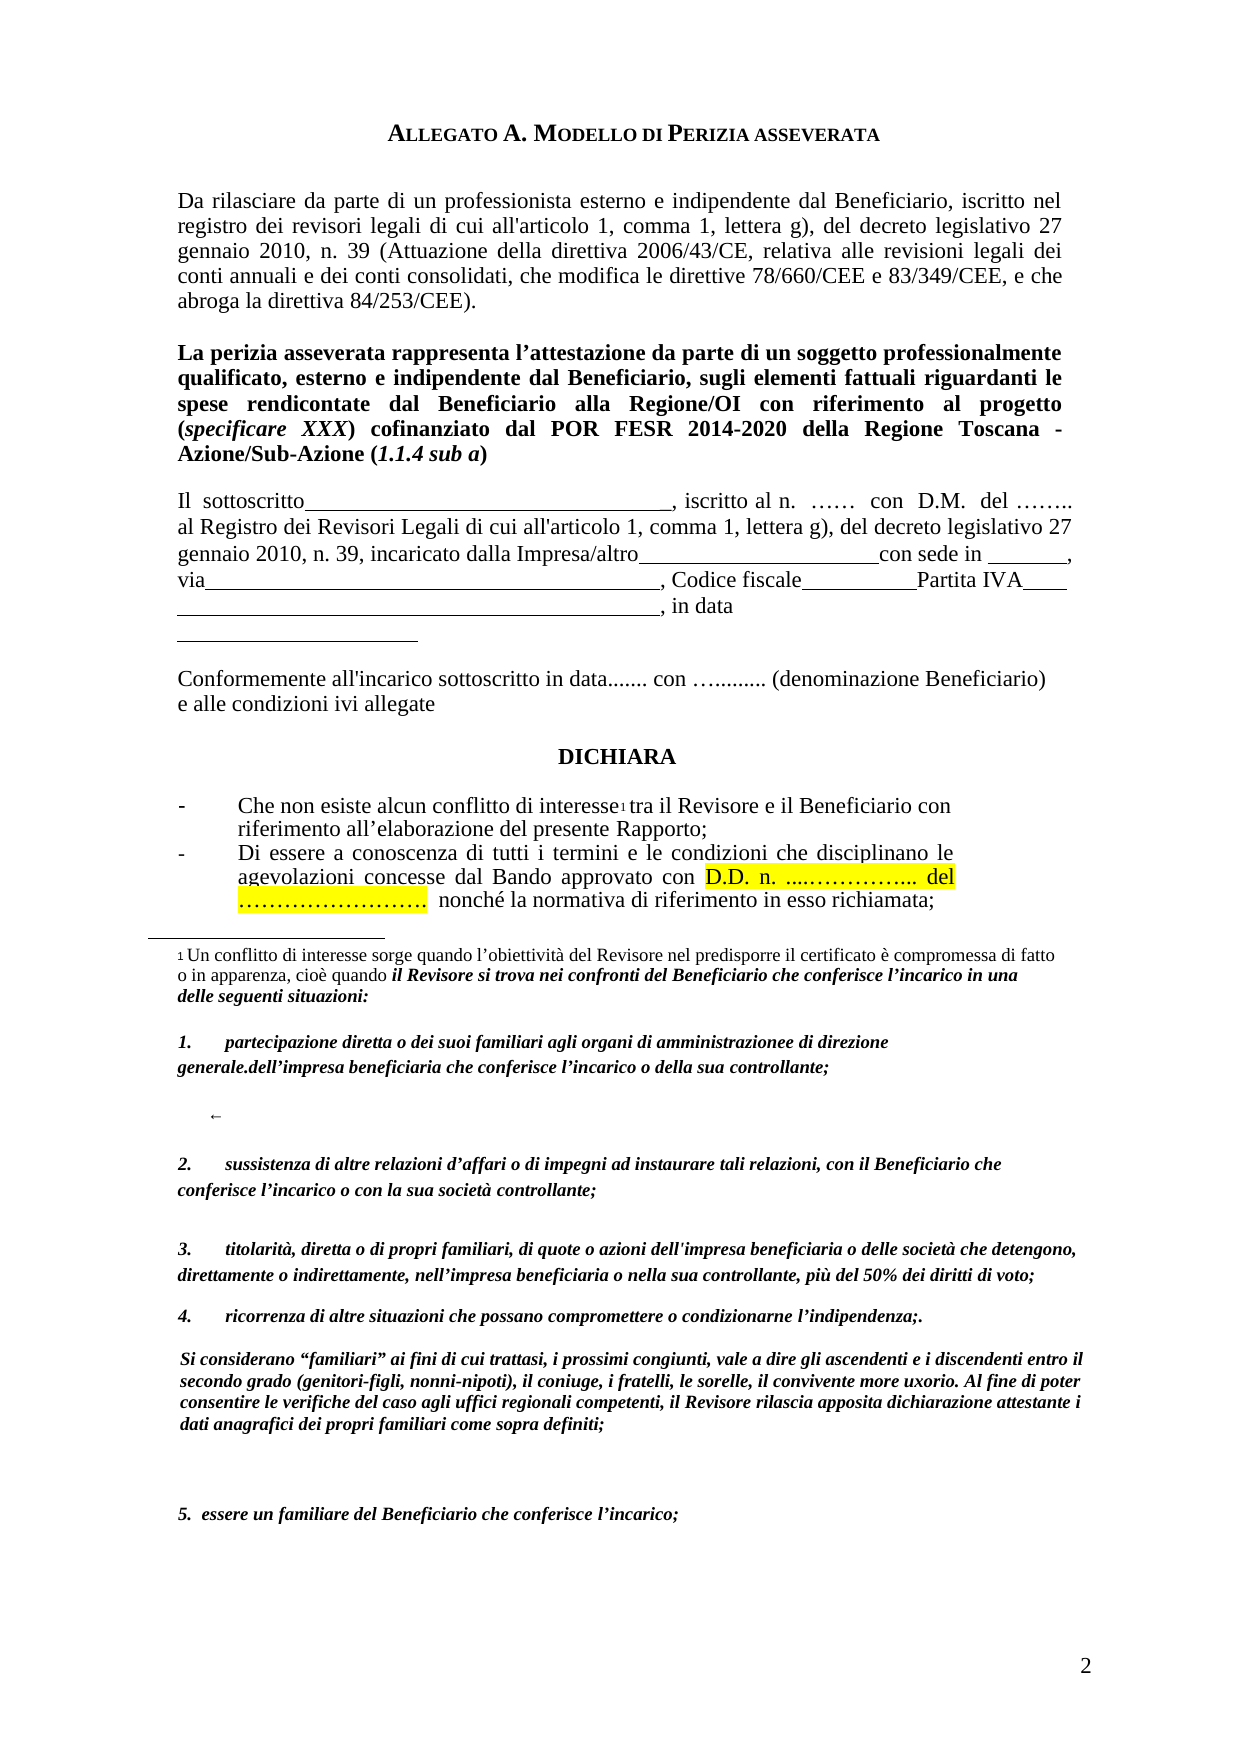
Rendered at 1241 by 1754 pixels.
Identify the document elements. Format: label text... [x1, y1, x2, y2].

list sussistenza di altre relazioni d’affari o di impegni ad instaurare tali relazioni, con il Beneficiario che conferisce l’incarico o con la sua società controllante; [177, 1153, 1003, 1200]
list ricorrenza di altre situazioni che possano compromettere o condizionarne l’indipendenza;. [178, 1305, 1103, 1326]
list essere un familiare del Beneficiario che conferisce l’incarico; [178, 1503, 1103, 1524]
text Il sottoscritto _, iscritto al n. …… con D.M. del …….. al Registro dei Revisori Legali di cui all'articolo 1, comma 1, lettera g), del decreto legislativo 27 gennaio 2010, n. 39, incaricato dalla Impresa/altro con sede in , via , Codice fiscale Partita IVA , in data [177, 487, 1074, 619]
subtitle DICHIARA [558, 743, 1103, 770]
text ← [207, 1103, 1103, 1125]
subtitle La perizia asseverata rappresenta l’attestazione da parte di un soggetto professionalmente qualificato, esterno e indipendente dal Beneficiario, sugli elementi fattuali riguardanti le spese rendicontate dal Beneficiario alla Regione/OI con riferimento al progetto (specificare XXX) cofinanziato dal POR FESR 2014-2020 della Regione Toscana - Azione/Sub-Azione (1.1.4 sub a) [177, 341, 1063, 466]
text ALLEGATO A. MODELLO DI PERIZIA ASSEVERATA [387, 118, 1103, 147]
text Conformemente all'incarico sottoscritto in data....... con …......... (denominazione Beneficiario) e alle condizioni ivi allegate [177, 667, 1049, 717]
list titolarità, diretta o di propri familiari, di quote o azioni dell'impresa beneficiaria o delle società che detengono, direttamente o indirettamente, nell’impresa beneficiaria o nella sua controllante, più del 50% dei diritti di voto; [177, 1238, 1088, 1285]
list partecipazione diretta o dei suoi familiari agli organi di amministrazionee di direzione generale.dell’impresa beneficiaria che conferisce l’incarico o della sua controllante; [177, 1031, 890, 1077]
text Si considerano “familiari” ai fini di cui trattasi, i prossimi congiunti, vale a dire gli ascendenti e i discendenti entro il secondo grado (genitori-figli, nonni-nipoti), il coniuge, i fratelli, le sorelle, il convivente more uxorio. Al fine di poter consentire le verifiche del caso agli uffici regionali competenti, il Revisore rilascia apposita dichiarazione attestante i dati anagrafici dei propri familiari come sopra definiti; [180, 1348, 1103, 1434]
text Da rilasciare da parte di un professionista esterno e indipendente dal Beneficiario, iscritto nel registro dei revisori legali di cui all'articolo 1, comma 1, lettera g), del decreto legislativo 27 gennaio 2010, n. 39 (Attuazione della direttiva 2006/43/CE, relativa alle revisioni legali dei conti annuali e dei conti consolidati, che modifica le direttive 78/660/CEE e 83/349/CEE, e che abroga la direttiva 84/253/CEE). [177, 188, 1063, 314]
text - Che non esiste alcun conflitto di interesse1 tra il Revisore e il Beneficiario con riferimento all’elaborazione del presente Rapporto; [178, 794, 955, 842]
text - Di essere a conoscenza di tutti i termini e le condizioni che disciplinano le agevolazioni concesse dal Bando approvato con D.D. n. ....…………... del ……………………. nonché la normativa di riferimento in esso richiamata; [178, 842, 955, 913]
text 1 Un conflitto di interesse sorge quando l’obiettività del Revisore nel predisporre il certificato è compromessa di fatto o in apparenza, cioè quando il Revisore si trova nei confronti del Beneficiario che conferisce l’incarico in una delle seguenti situazioni: [177, 945, 1058, 1006]
